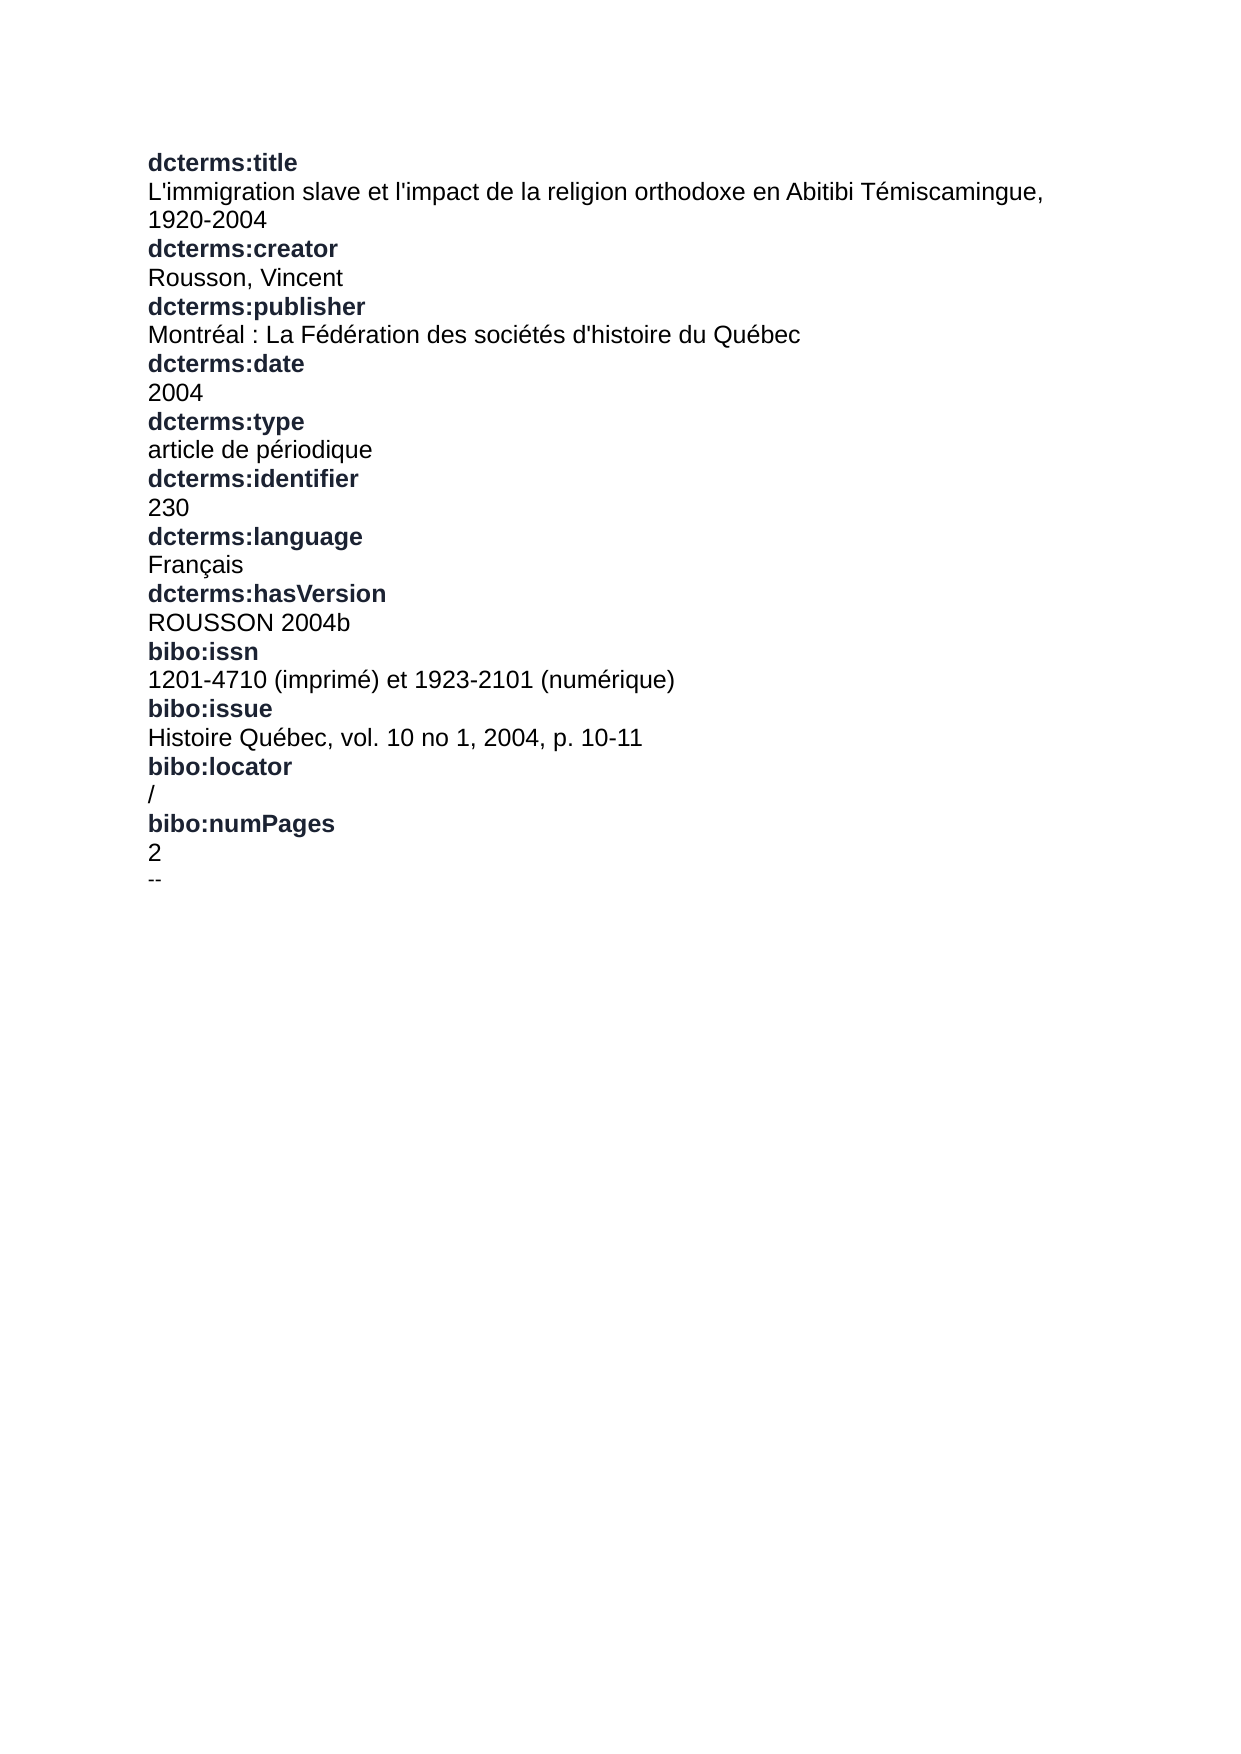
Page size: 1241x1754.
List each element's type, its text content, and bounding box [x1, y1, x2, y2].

text dcterms:identifier [148, 464, 1092, 493]
text bibo:locator [148, 751, 1092, 780]
text dcterms:publisher [148, 291, 1092, 320]
text -- [148, 866, 1092, 890]
text 2004 [148, 378, 1092, 406]
text ROUSSON 2004b [148, 608, 1092, 636]
text dcterms:date [148, 349, 1092, 378]
text dcterms:type [148, 406, 1092, 435]
text bibo:numPages [148, 809, 1092, 838]
text bibo:issue [148, 694, 1092, 723]
text 2 [148, 838, 1092, 866]
text dcterms:creator [148, 234, 1092, 263]
text dcterms:hasVersion [148, 579, 1092, 608]
text dcterms:title [148, 148, 1092, 176]
text article de périodique [148, 435, 1092, 464]
text 1201-4710 (imprimé) et 1923-2101 (numérique) [148, 665, 1092, 694]
text Histoire Québec, vol. 10 no 1, 2004, p. 10-11 [148, 723, 1092, 751]
text Rousson, Vincent [148, 263, 1092, 291]
text / [148, 780, 1092, 809]
text 230 [148, 493, 1092, 521]
text bibo:issn [148, 636, 1092, 665]
text L'immigration slave et l'impact de la religion orthodoxe en Abitibi Témiscamingue, 1920-2004 [148, 176, 1092, 234]
text Français [148, 550, 1092, 579]
text Montréal : La Fédération des sociétés d'histoire du Québec [148, 320, 1092, 349]
text dcterms:language [148, 521, 1092, 550]
